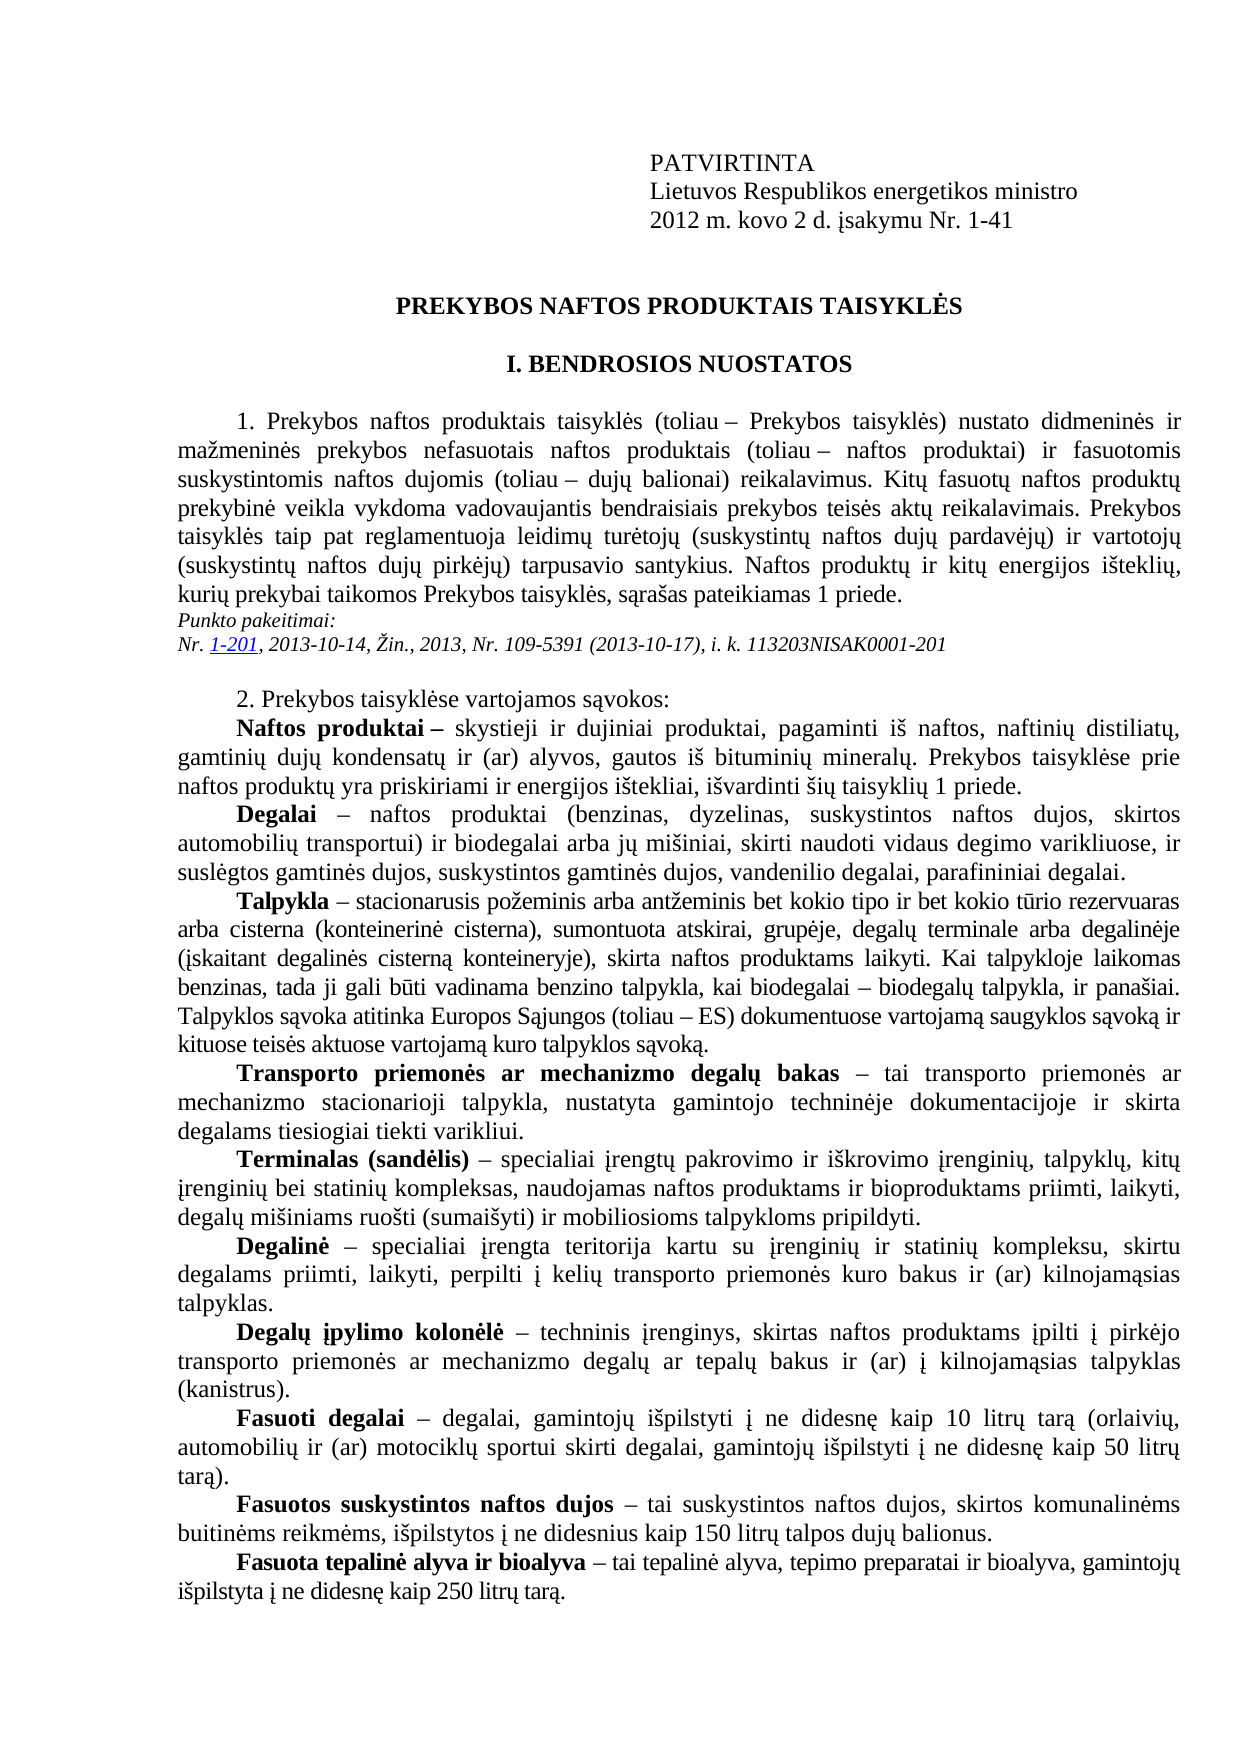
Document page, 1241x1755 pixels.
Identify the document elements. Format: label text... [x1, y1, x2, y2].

text Fasuoti degalai – degalai, gamintojų išpilstyti į ne didesnę kaip 10 litrų tarą (orlaivių, automobilių ir (ar) motociklų sportui skirti degalai, gamintojų išpilstyti į ne didesnę kaip 50 litrų tarą). [177, 1403, 1181, 1489]
text 2012 m. kovo 2 d. įsakymu Nr. 1-41 [649, 205, 1181, 234]
text Degalų įpylimo kolonėlė – techninis įrenginys, skirtas naftos produktams įpilti į pirkėjo transporto priemonės ar mechanizmo degalų ar tepalų bakus ir (ar) į kilnojamąsias talpyklas (kanistrus). [177, 1317, 1181, 1403]
text PREKYBOS NAFTOS PRODUKTAIS TAISYKLĖS [177, 291, 1181, 320]
text Talpykla – stacionarusis požeminis arba antžeminis bet kokio tipo ir bet kokio tūrio rezervuaras arba cisterna (konteinerinė cisterna), sumontuota atskirai, grupėje, degalų terminale arba degalinėje (įskaitant degalinės cisterną konteineryje), skirta naftos produktams laikyti. Kai talpykloje laikomas benzinas, tada ji gali būti vadinama benzino talpykla, kai biodegalai – biodegalų talpykla, ir panašiai. Talpyklos sąvoka atitinka Europos Sąjungos (toliau – ES) dokumentuose vartojamą saugyklos sąvoką ir kituose teisės aktuose vartojamą kuro talpyklos sąvoką. [177, 886, 1181, 1058]
text Degalai – naftos produktai (benzinas, dyzelinas, suskystintos naftos dujos, skirtos automobilių transportui) ir biodegalai arba jų mišiniai, skirti naudoti vidaus degimo varikliuose, ir suslėgtos gamtinės dujos, suskystintos gamtinės dujos, vandenilio degalai, parafininiai degalai. [177, 799, 1181, 886]
text Fasuotos suskystintos naftos dujos – tai suskystintos naftos dujos, skirtos komunalinėms buitinėms reikmėms, išpilstytos į ne didesnius kaip 150 litrų talpos dujų balionus. [177, 1489, 1181, 1547]
text Terminalas (sandėlis) – specialiai įrengtų pakrovimo ir iškrovimo įrenginių, talpyklų, kitų įrenginių bei statinių kompleksas, naudojamas naftos produktams ir bioproduktams priimti, laikyti, degalų mišiniams ruošti (sumaišyti) ir mobiliosioms talpykloms pripildyti. [177, 1144, 1181, 1231]
text Degalinė – specialiai įrengta teritorija kartu su įrenginių ir statinių kompleksu, skirtu degalams priimti, laikyti, perpilti į kelių transporto priemonės kuro bakus ir (ar) kilnojamąsias talpyklas. [177, 1231, 1181, 1317]
text 1. Prekybos naftos produktais taisyklės (toliau – Prekybos taisyklės) nustato didmeninės ir mažmeninės prekybos nefasuotais naftos produktais (toliau – naftos produktai) ir fasuotomis suskystintomis naftos dujomis (toliau – dujų balionai) reikalavimus. Kitų fasuotų naftos produktų prekybinė veikla vykdoma vadovaujantis bendraisiais prekybos teisės aktų reikalavimais. Prekybos taisyklės taip pat reglamentuoja leidimų turėtojų (suskystintų naftos dujų pardavėjų) ir vartotojų (suskystintų naftos dujų pirkėjų) tarpusavio santykius. Naftos produktų ir kitų energijos išteklių, kurių prekybai taikomos Prekybos taisyklės, sąrašas pateikiamas 1 priede. [177, 406, 1181, 608]
text Punkto pakeitimai: [177, 608, 1181, 632]
text I. BENDROSIOS NUOSTATOS [177, 349, 1181, 378]
text 2. Prekybos taisyklėse vartojamos sąvokos: [177, 684, 1181, 713]
text Transporto priemonės ar mechanizmo degalų bakas – tai transporto priemonės ar mechanizmo stacionarioji talpykla, nustatyta gamintojo techninėje dokumentacijoje ir skirta degalams tiesiogiai tiekti varikliui. [177, 1058, 1181, 1144]
text Naftos produktai – skystieji ir dujiniai produktai, pagaminti iš naftos, naftinių distiliatų, gamtinių dujų kondensatų ir (ar) alyvos, gautos iš bituminių mineralų. Prekybos taisyklėse prie naftos produktų yra priskiriami ir energijos ištekliai, išvardinti šių taisyklių 1 priede. [177, 713, 1181, 799]
text Nr. 1-201, 2013-10-14, Žin., 2013, Nr. 109-5391 (2013-10-17), i. k. 113203NISAK0001-201 [177, 632, 1181, 656]
text Fasuota tepalinė alyva ir bioalyva – tai tepalinė alyva, tepimo preparatai ir bioalyva, gamintojų išpilstyta į ne didesnę kaip 250 litrų tarą. [177, 1547, 1181, 1604]
text PATVIRTINTA [649, 148, 1181, 176]
text Lietuvos Respublikos energetikos ministro [649, 176, 1181, 205]
